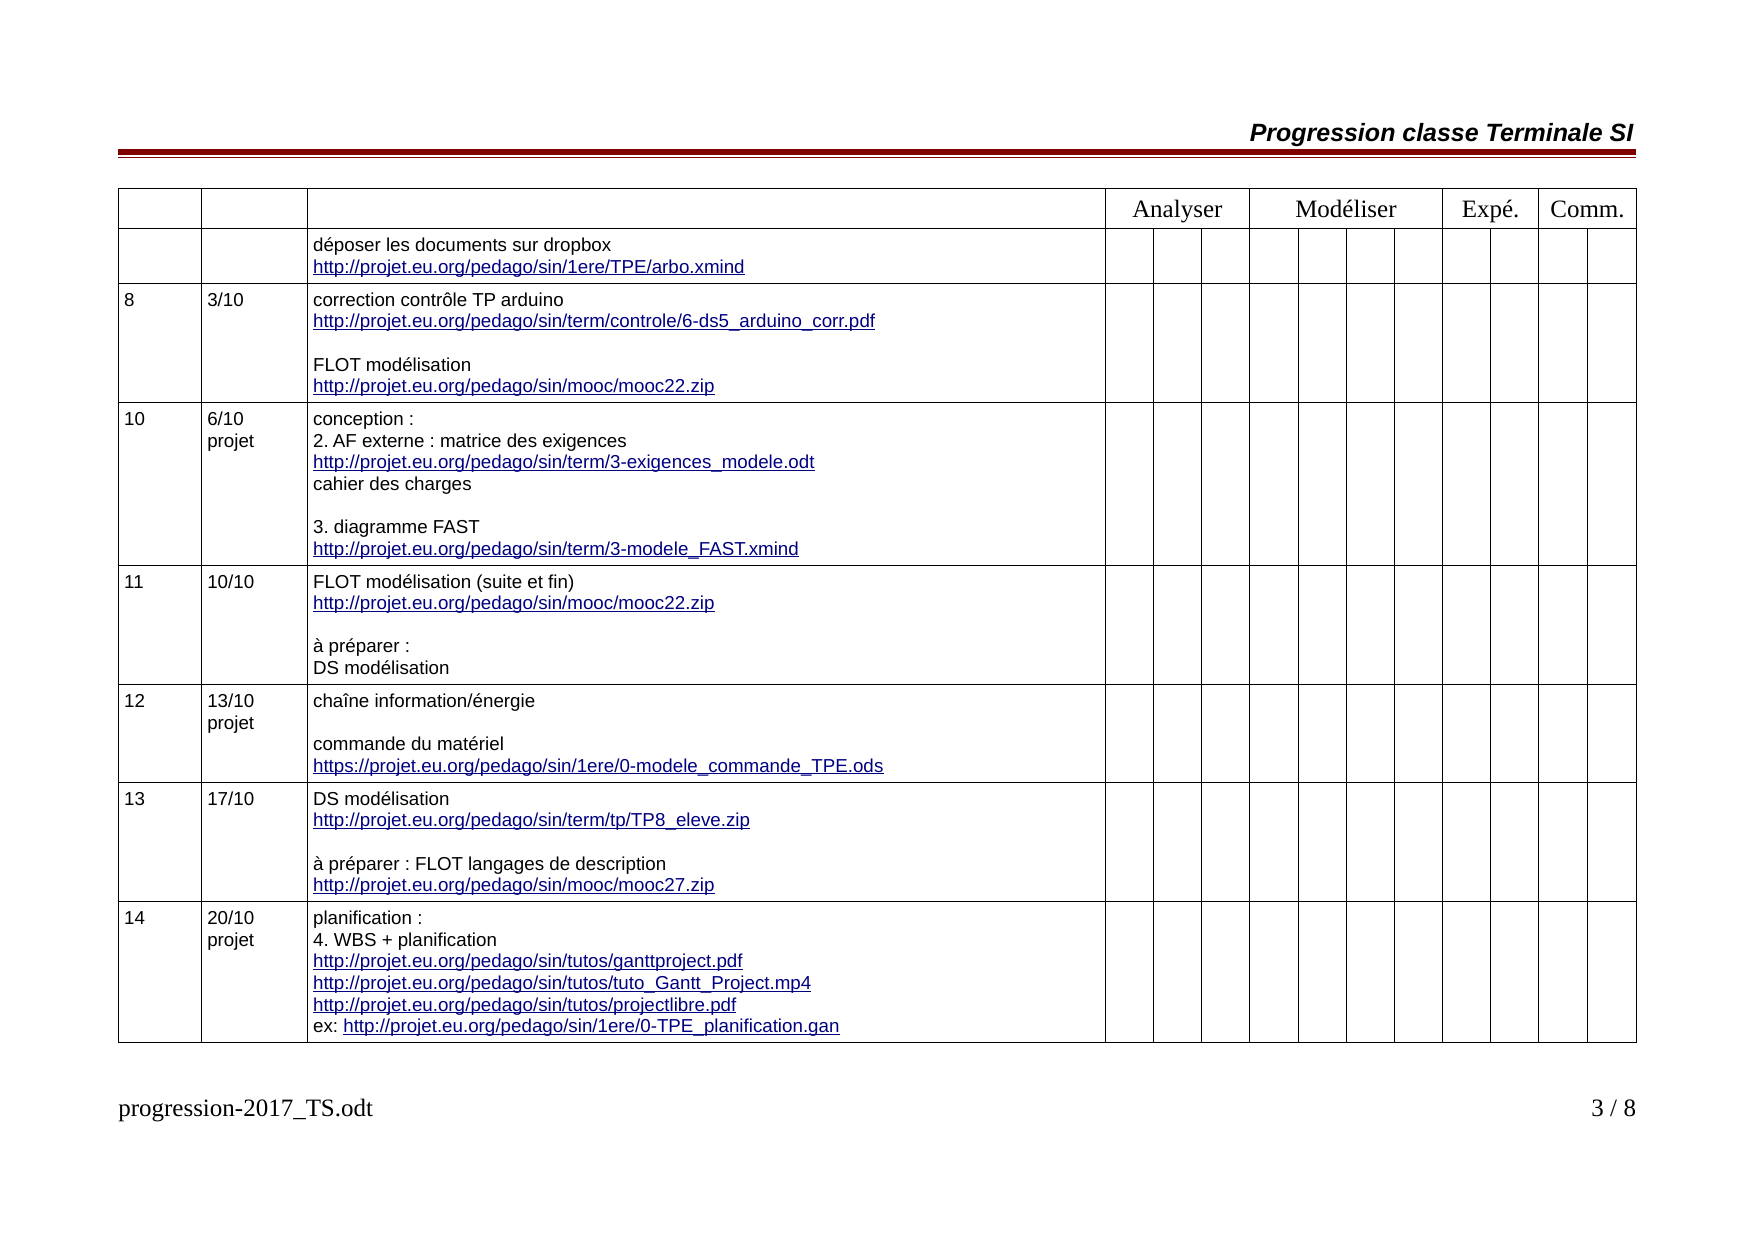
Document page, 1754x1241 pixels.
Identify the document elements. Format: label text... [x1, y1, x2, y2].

table_cell [1299, 284, 1346, 402]
table_cell [1299, 685, 1346, 782]
table_cell 13 [119, 783, 201, 901]
table_cell [1106, 229, 1153, 283]
table_cell [1395, 902, 1442, 1042]
table_header [119, 189, 201, 228]
table_cell [1154, 284, 1201, 402]
table_cell [1202, 685, 1249, 782]
table_cell [1539, 566, 1587, 684]
table_header Comm. [1539, 189, 1636, 228]
table_cell [119, 229, 201, 283]
table_cell [1491, 284, 1538, 402]
table_cell [1443, 783, 1490, 901]
table_cell [1443, 685, 1490, 782]
table_cell [202, 229, 307, 283]
table_cell [1588, 566, 1636, 684]
table_cell [1154, 403, 1201, 565]
table_cell [1202, 566, 1249, 684]
table_cell [1539, 902, 1587, 1042]
table_cell [1491, 566, 1538, 684]
table_cell [1299, 783, 1346, 901]
table_cell [1491, 783, 1538, 901]
table_cell [1539, 783, 1587, 901]
table_cell [1395, 284, 1442, 402]
table_cell [1395, 403, 1442, 565]
table_cell [1491, 902, 1538, 1042]
table_cell [1347, 403, 1394, 565]
table_cell [1443, 902, 1490, 1042]
table_cell [1106, 566, 1153, 684]
table_cell 17/10 [202, 783, 307, 901]
table_cell [1588, 229, 1636, 283]
table_cell [1443, 284, 1490, 402]
table_cell 13/10 projet [202, 685, 307, 782]
table_cell [1250, 403, 1298, 565]
table_cell [1588, 403, 1636, 565]
table_cell [1202, 229, 1249, 283]
table_cell [1347, 902, 1394, 1042]
table_cell [1299, 902, 1346, 1042]
table_cell planification : 4. WBS + planification http://projet.eu.org/pedago/sin/tutos/ganttproject.pdf http://projet.eu.org/pedago/sin/tutos/tuto_Gantt_Project.mp4 http://projet.eu.org/pedago/sin/tutos/projectlibre.pdf ex: http://projet.eu.org/pedago/sin/1ere/0-TPE_planification.gan [308, 902, 1105, 1042]
table_cell [1347, 685, 1394, 782]
table_header Expé. [1443, 189, 1538, 228]
table_cell [1106, 685, 1153, 782]
table_cell [1154, 902, 1201, 1042]
table_cell [1299, 566, 1346, 684]
table_cell 3/10 [202, 284, 307, 402]
table_cell [1202, 783, 1249, 901]
table_cell [1347, 229, 1394, 283]
table_cell [1539, 229, 1587, 283]
table_header [308, 189, 1105, 228]
table_cell DS modélisation http://projet.eu.org/pedago/sin/term/tp/TP8_eleve.zip à préparer : FLOT langages de description http://projet.eu.org/pedago/sin/mooc/mooc27.zip [308, 783, 1105, 901]
table_cell [1106, 783, 1153, 901]
table_cell [1106, 902, 1153, 1042]
table_cell 10/10 [202, 566, 307, 684]
table_cell [1250, 685, 1298, 782]
table_cell chaîne information/énergie commande du matériel https://projet.eu.org/pedago/sin/1ere/0-modele_commande_TPE.ods [308, 685, 1105, 782]
table_cell [1250, 783, 1298, 901]
table_cell [1299, 403, 1346, 565]
table_header Modéliser [1250, 189, 1442, 228]
table_cell [1395, 566, 1442, 684]
table_cell [1106, 284, 1153, 402]
table_cell 14 [119, 902, 201, 1042]
table_cell [1395, 685, 1442, 782]
table_cell [1395, 783, 1442, 901]
table_cell [1395, 229, 1442, 283]
table_cell [1491, 685, 1538, 782]
table_cell 11 [119, 566, 201, 684]
table_cell [1588, 284, 1636, 402]
table_cell [1202, 403, 1249, 565]
table_cell [1491, 403, 1538, 565]
table_cell [1250, 229, 1298, 283]
table_cell [1154, 783, 1201, 901]
table_cell 20/10 projet [202, 902, 307, 1042]
table_cell [1443, 403, 1490, 565]
table_cell déposer les documents sur dropbox http://projet.eu.org/pedago/sin/1ere/TPE/arbo.xmind [308, 229, 1105, 283]
table_cell [1299, 229, 1346, 283]
table_cell [1347, 284, 1394, 402]
table_cell conception : 2. AF externe : matrice des exigences http://projet.eu.org/pedago/sin/term/3-exigences_modele.odt cahier des charges 3. diagramme FAST http://projet.eu.org/pedago/sin/term/3-modele_FAST.xmind [308, 403, 1105, 565]
table_cell [1539, 403, 1587, 565]
table_cell FLOT modélisation (suite et fin) http://projet.eu.org/pedago/sin/mooc/mooc22.zip à préparer : DS modélisation [308, 566, 1105, 684]
table_cell [1202, 902, 1249, 1042]
table_cell [1202, 284, 1249, 402]
table_cell 6/10 projet [202, 403, 307, 565]
table_header Analyser [1106, 189, 1249, 228]
table_cell [1250, 902, 1298, 1042]
table_cell [1443, 229, 1490, 283]
table_cell 10 [119, 403, 201, 565]
table_cell [1106, 403, 1153, 565]
table_cell [1539, 284, 1587, 402]
table_cell [1491, 229, 1538, 283]
table_cell [1154, 566, 1201, 684]
table_cell [1539, 685, 1587, 782]
table_cell [1588, 902, 1636, 1042]
table_cell [1347, 566, 1394, 684]
table_cell [1250, 284, 1298, 402]
table_cell [1154, 685, 1201, 782]
table_cell 8 [119, 284, 201, 402]
table_cell [1347, 783, 1394, 901]
table_cell [1588, 783, 1636, 901]
table_cell correction contrôle TP arduino http://projet.eu.org/pedago/sin/term/controle/6-ds5_arduino_corr.pdf FLOT modélisation http://projet.eu.org/pedago/sin/mooc/mooc22.zip [308, 284, 1105, 402]
table_cell [1443, 566, 1490, 684]
table_cell [1250, 566, 1298, 684]
table_cell [1588, 685, 1636, 782]
table_header [202, 189, 307, 228]
table_cell 12 [119, 685, 201, 782]
table_cell [1154, 229, 1201, 283]
